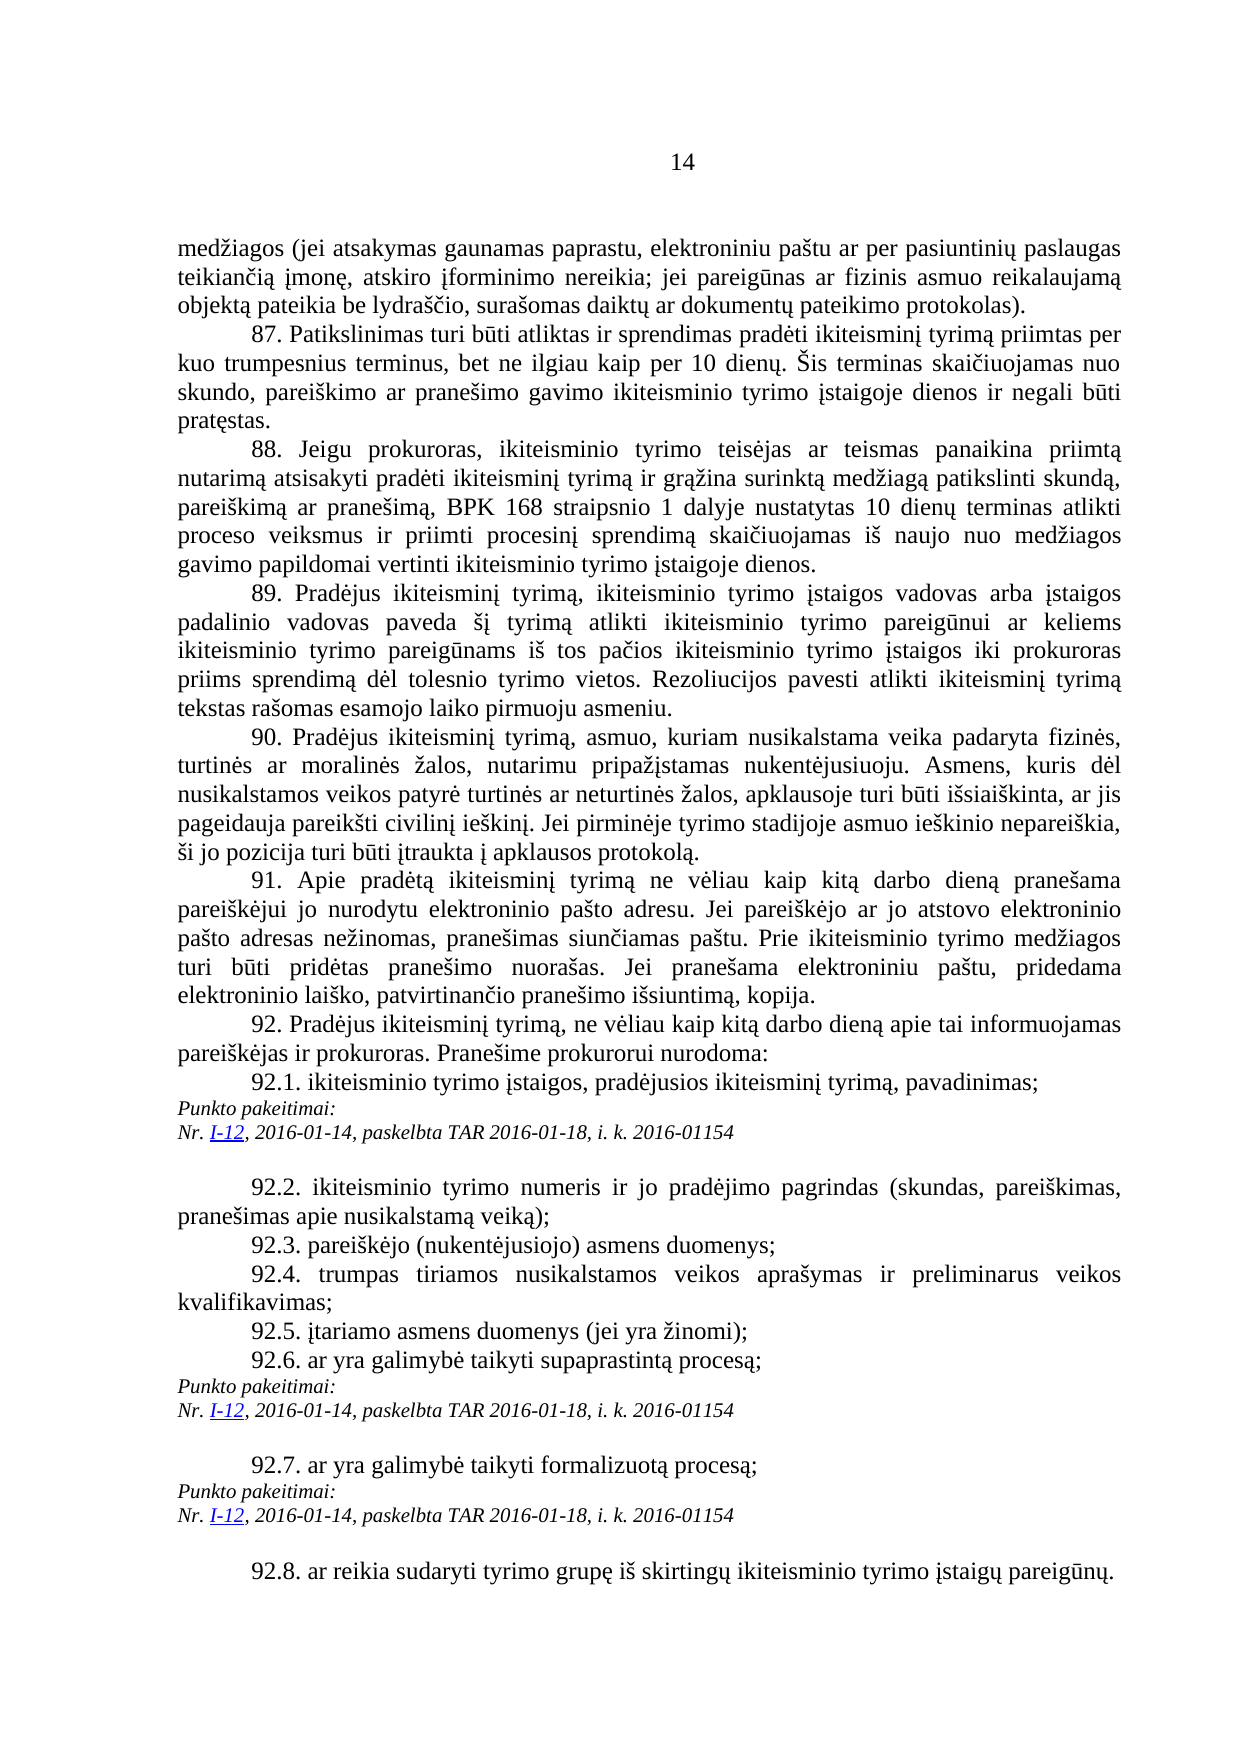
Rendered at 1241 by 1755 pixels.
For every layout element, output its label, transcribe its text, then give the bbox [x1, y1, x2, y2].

text Nr. I-12, 2016-01-14, paskelbta TAR 2016-01-18, i. k. 2016-01154 [177, 1398, 1122, 1422]
text 88. Jeigu prokuroras, ikiteisminio tyrimo teisėjas ar teismas panaikina priimtą nutarimą atsisakyti pradėti ikiteisminį tyrimą ir grąžina surinktą medžiagą patikslinti skundą, pareiškimą ar pranešimą, BPK 168 straipsnio 1 dalyje nustatytas 10 dienų terminas atlikti proceso veiksmus ir priimti procesinį sprendimą skaičiuojamas iš naujo nuo medžiagos gavimo papildomai vertinti ikiteisminio tyrimo įstaigoje dienos. [177, 434, 1122, 578]
text 92.3. pareiškėjo (nukentėjusiojo) asmens duomenys; [177, 1230, 1122, 1259]
text 92.8. ar reikia sudaryti tyrimo grupę iš skirtingų ikiteisminio tyrimo įstaigų pareigūnų. [177, 1556, 1122, 1585]
text 92.6. ar yra galimybė taikyti supaprastintą procesą; [177, 1345, 1122, 1374]
text 92. Pradėjus ikiteisminį tyrimą, ne vėliau kaip kitą darbo dieną apie tai informuojamas pareiškėjas ir prokuroras. Pranešime prokurorui nurodoma: [177, 1009, 1122, 1067]
text 92.4. trumpas tiriamos nusikalstamos veikos aprašymas ir preliminarus veikos kvalifikavimas; [177, 1259, 1122, 1316]
text 92.5. įtariamo asmens duomenys (jei yra žinomi); [177, 1316, 1122, 1345]
text Nr. I-12, 2016-01-14, paskelbta TAR 2016-01-18, i. k. 2016-01154 [177, 1120, 1122, 1144]
text Punkto pakeitimai: [177, 1374, 1122, 1398]
text Punkto pakeitimai: [177, 1479, 1122, 1503]
text 90. Pradėjus ikiteisminį tyrimą, asmuo, kuriam nusikalstama veika padaryta fizinės, turtinės ar moralinės žalos, nutarimu pripažįstamas nukentėjusiuoju. Asmens, kuris dėl nusikalstamos veikos patyrė turtinės ar neturtinės žalos, apklausoje turi būti išsiaiškinta, ar jis pageidauja pareikšti civilinį ieškinį. Jei pirminėje tyrimo stadijoje asmuo ieškinio nepareiškia, ši jo pozicija turi būti įtraukta į apklausos protokolą. [177, 722, 1122, 866]
text 92.2. ikiteisminio tyrimo numeris ir jo pradėjimo pagrindas (skundas, pareiškimas, pranešimas apie nusikalstamą veiką); [177, 1172, 1122, 1230]
text 89. Pradėjus ikiteisminį tyrimą, ikiteisminio tyrimo įstaigos vadovas arba įstaigos padalinio vadovas paveda šį tyrimą atlikti ikiteisminio tyrimo pareigūnui ar keliems ikiteisminio tyrimo pareigūnams iš tos pačios ikiteisminio tyrimo įstaigos iki prokuroras priims sprendimą dėl tolesnio tyrimo vietos. Rezoliucijos pavesti atlikti ikiteisminį tyrimą tekstas rašomas esamojo laiko pirmuoju asmeniu. [177, 578, 1122, 722]
text Punkto pakeitimai: [177, 1096, 1122, 1120]
text 92.7. ar yra galimybė taikyti formalizuotą procesą; [177, 1451, 1122, 1479]
text medžiagos (jei atsakymas gaunamas paprastu, elektroniniu paštu ar per pasiuntinių paslaugas teikiančią įmonę, atskiro įforminimo nereikia; jei pareigūnas ar fizinis asmuo reikalaujamą objektą pateikia be lydraščio, surašomas daiktų ar dokumentų pateikimo protokolas). [177, 233, 1122, 319]
text 92.1. ikiteisminio tyrimo įstaigos, pradėjusios ikiteisminį tyrimą, pavadinimas; [177, 1067, 1122, 1096]
text 91. Apie pradėtą ikiteisminį tyrimą ne vėliau kaip kitą darbo dieną pranešama pareiškėjui jo nurodytu elektroninio pašto adresu. Jei pareiškėjo ar jo atstovo elektroninio pašto adresas nežinomas, pranešimas siunčiamas paštu. Prie ikiteisminio tyrimo medžiagos turi būti pridėtas pranešimo nuorašas. Jei pranešama elektroniniu paštu, pridedama elektroninio laiško, patvirtinančio pranešimo išsiuntimą, kopija. [177, 866, 1122, 1009]
text 87. Patikslinimas turi būti atliktas ir sprendimas pradėti ikiteisminį tyrimą priimtas per kuo trumpesnius terminus, bet ne ilgiau kaip per 10 dienų. Šis terminas skaičiuojamas nuo skundo, pareiškimo ar pranešimo gavimo ikiteisminio tyrimo įstaigoje dienos ir negali būti pratęstas. [177, 319, 1122, 434]
text Nr. I-12, 2016-01-14, paskelbta TAR 2016-01-18, i. k. 2016-01154 [177, 1503, 1122, 1527]
